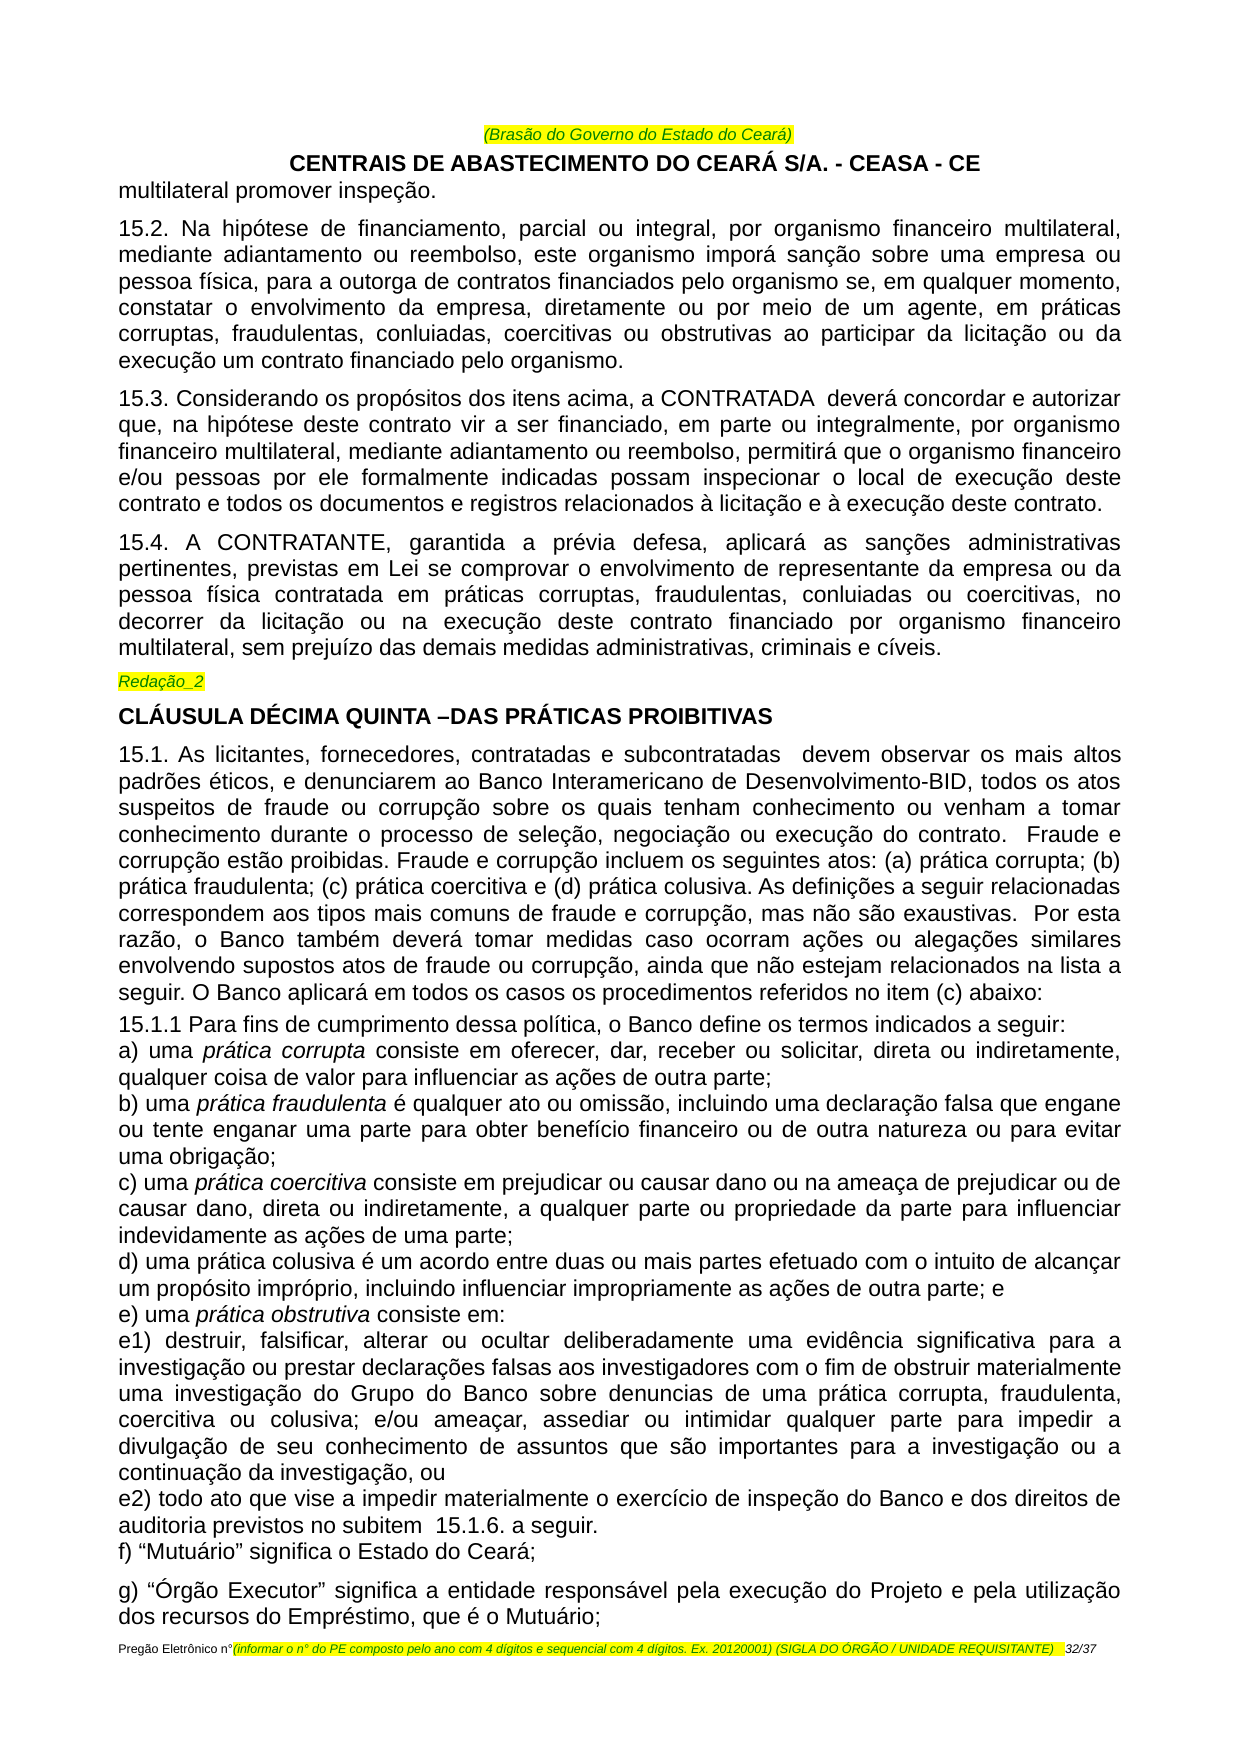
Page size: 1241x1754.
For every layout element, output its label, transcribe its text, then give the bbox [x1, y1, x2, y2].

text g) “Órgão Executor” significa a entidade responsável pela execução do Projeto e pela utilização dos recursos do Empréstimo, que é o Mutuário; [118, 1577, 1122, 1629]
text e1) destruir, falsificar, alterar ou ocultar deliberadamente uma evidência significativa para a investigação ou prestar declarações falsas aos investigadores com o fim de obstruir materialmente uma investigação do Grupo do Banco sobre denuncias de uma prática corrupta, fraudulenta, coercitiva ou colusiva; e/ou ameaçar, assediar ou intimidar qualquer parte para impedir a divulgação de seu conhecimento de assuntos que são importantes para a investigação ou a continuação da investigação, ou [118, 1327, 1122, 1485]
text multilateral promover inspeção. [118, 177, 1122, 203]
text CLÁUSULA DÉCIMA QUINTA –DAS PRÁTICAS PROIBITIVAS [118, 703, 1122, 729]
text 15.1. As licitantes, fornecedores, contratadas e subcontratadas devem observar os mais altos padrões éticos, e denunciarem ao Banco Interamericano de Desenvolvimento-BID, todos os atos suspeitos de fraude ou corrupção sobre os quais tenham conhecimento ou venham a tomar conhecimento durante o processo de seleção, negociação ou execução do contrato. Fraude e corrupção estão proibidas. Fraude e corrupção incluem os seguintes atos: (a) prática corrupta; (b) prática fraudulenta; (c) prática coercitiva e (d) prática colusiva. As definições a seguir relacionadas correspondem aos tipos mais comuns de fraude e corrupção, mas não são exaustivas. Por esta razão, o Banco também deverá tomar medidas caso ocorram ações ou alegações similares envolvendo supostos atos de fraude ou corrupção, ainda que não estejam relacionados na lista a seguir. O Banco aplicará em todos os casos os procedimentos referidos no item (c) abaixo: [118, 741, 1122, 1005]
text a) uma prática corrupta consiste em oferecer, dar, receber ou solicitar, direta ou indiretamente, qualquer coisa de valor para influenciar as ações de outra parte; [118, 1037, 1122, 1090]
text 15.1.1 Para fins de cumprimento dessa política, o Banco define os termos indicados a seguir: [118, 1011, 1122, 1037]
text Redação_2 [118, 672, 1123, 691]
text 15.3. Considerando os propósitos dos itens acima, a CONTRATADA deverá concordar e autorizar que, na hipótese deste contrato vir a ser financiado, em parte ou integralmente, por organismo financeiro multilateral, mediante adiantamento ou reembolso, permitirá que o organismo financeiro e/ou pessoas por ele formalmente indicadas possam inspecionar o local de execução deste contrato e todos os documentos e registros relacionados à licitação e à execução deste contrato. [118, 385, 1122, 517]
text f) “Mutuário” significa o Estado do Ceará; [118, 1538, 1122, 1564]
text d) uma prática colusiva é um acordo entre duas ou mais partes efetuado com o intuito de alcançar um propósito impróprio, incluindo influenciar impropriamente as ações de outra parte; e [118, 1248, 1122, 1301]
text e) uma prática obstrutiva consiste em: [118, 1301, 1122, 1327]
text e2) todo ato que vise a impedir materialmente o exercício de inspeção do Banco e dos direitos de auditoria previstos no subitem 15.1.6. a seguir. [118, 1485, 1122, 1538]
text b) uma prática fraudulenta é qualquer ato ou omissão, incluindo uma declaração falsa que engane ou tente enganar uma parte para obter benefício financeiro ou de outra natureza ou para evitar uma obrigação; [118, 1090, 1122, 1169]
text c) uma prática coercitiva consiste em prejudicar ou causar dano ou na ameaça de prejudicar ou de causar dano, direta ou indiretamente, a qualquer parte ou propriedade da parte para influenciar indevidamente as ações de uma parte; [118, 1169, 1122, 1248]
text 15.4. A CONTRATANTE, garantida a prévia defesa, aplicará as sanções administrativas pertinentes, previstas em Lei se comprovar o envolvimento de representante da empresa ou da pessoa física contratada em práticas corruptas, fraudulentas, conluiadas ou coercitivas, no decorrer da licitação ou na execução deste contrato financiado por organismo financeiro multilateral, sem prejuízo das demais medidas administrativas, criminais e cíveis. [118, 528, 1122, 660]
text 15.2. Na hipótese de financiamento, parcial ou integral, por organismo financeiro multilateral, mediante adiantamento ou reembolso, este organismo imporá sanção sobre uma empresa ou pessoa física, para a outorga de contratos financiados pelo organismo se, em qualquer momento, constatar o envolvimento da empresa, diretamente ou por meio de um agente, em práticas corruptas, fraudulentas, conluiadas, coercitivas ou obstrutivas ao participar da licitação ou da execução um contrato financiado pelo organismo. [118, 215, 1122, 373]
